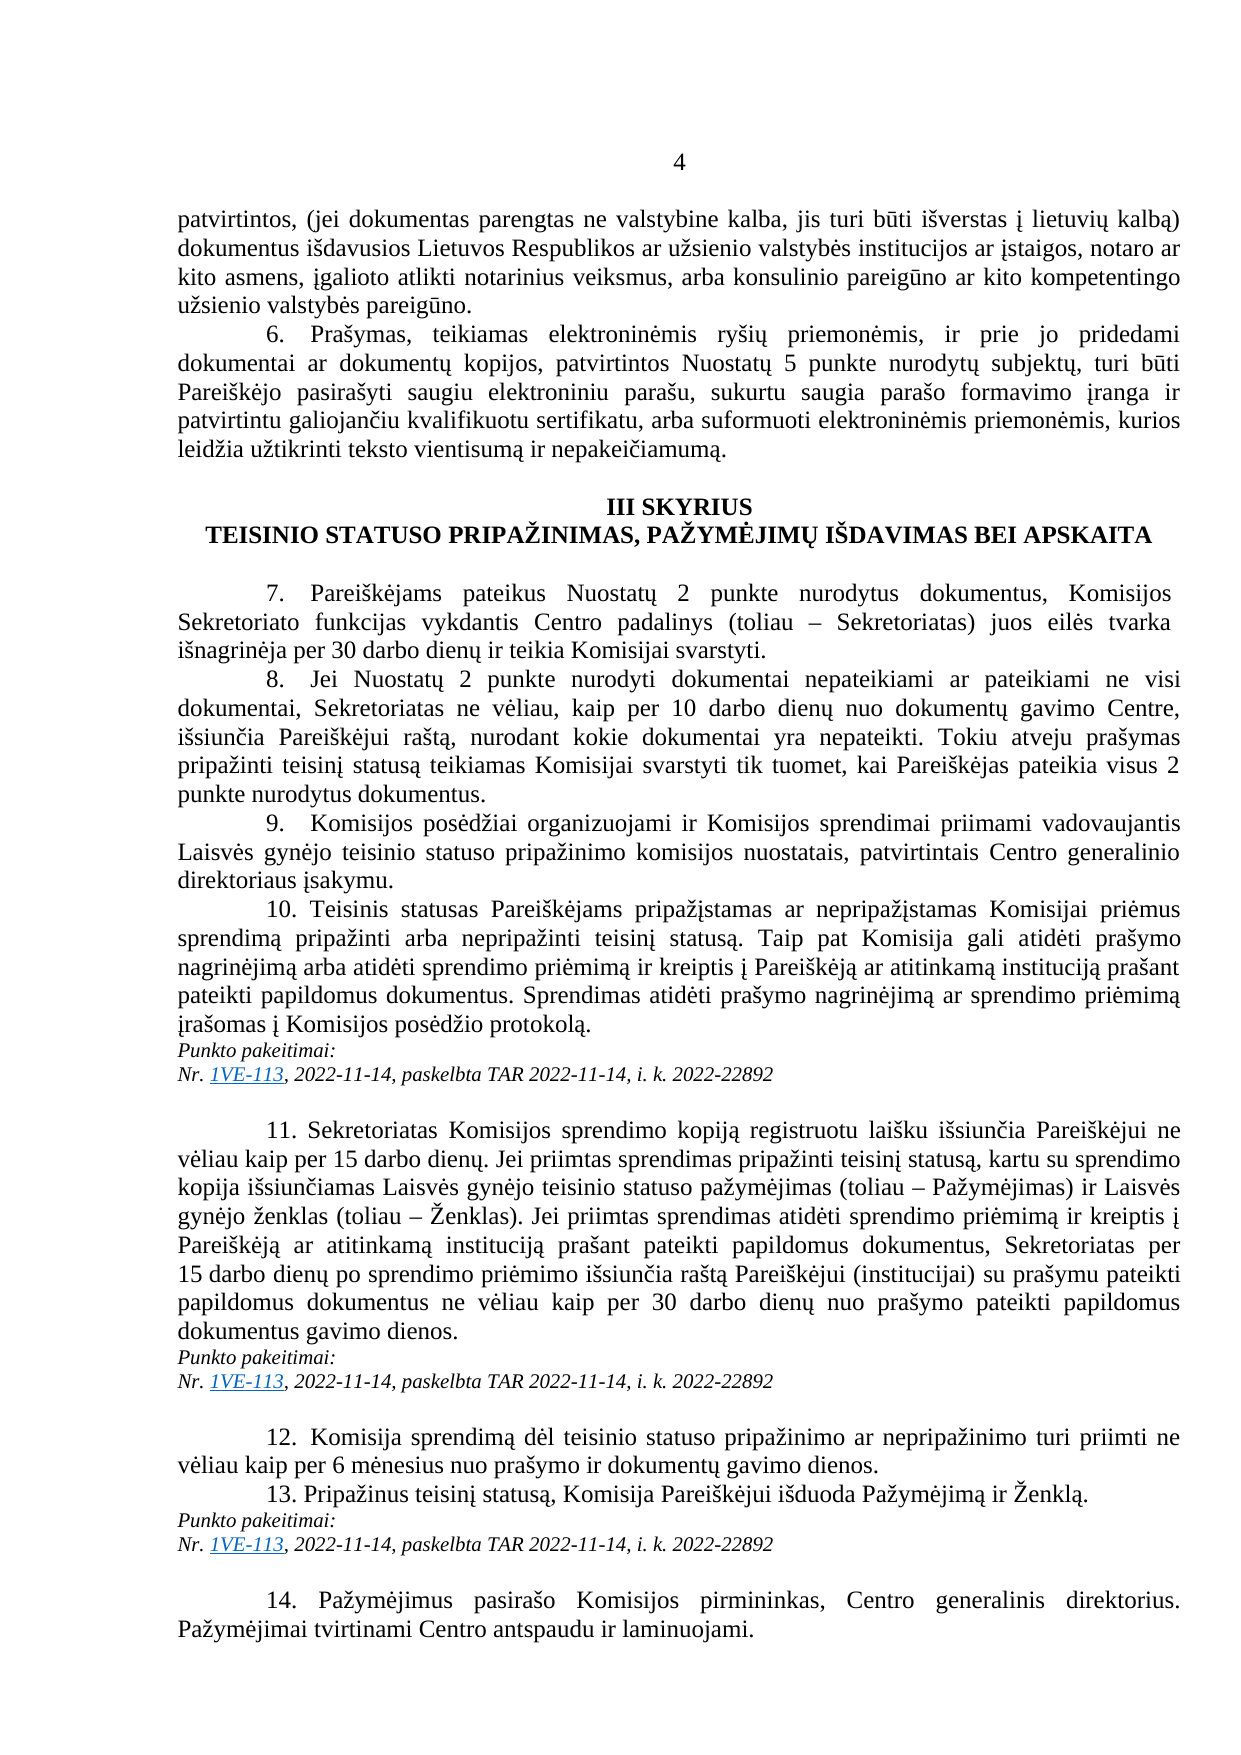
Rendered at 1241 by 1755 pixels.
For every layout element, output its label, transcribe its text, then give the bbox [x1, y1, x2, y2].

text 9. Komisijos posėdžiai organizuojami ir Komisijos sprendimai priimami vadovaujantis Laisvės gynėjo teisinio statuso pripažinimo komisijos nuostatais, patvirtintais Centro generalinio direktoriaus įsakymu. [177, 808, 1181, 894]
text 13. Pripažinus teisinį statusą, Komisija Pareiškėjui išduoda Pažymėjimą ir Ženklą. [177, 1479, 1181, 1508]
text 14. Pažymėjimus pasirašo Komisijos pirmininkas, Centro generalinis direktorius. Pažymėjimai tvirtinami Centro antspaudu ir laminuojami. [177, 1585, 1181, 1642]
text Punkto pakeitimai: [177, 1345, 1181, 1369]
text Punkto pakeitimai: [177, 1508, 1181, 1532]
text TEISINIO STATUSO PRIPAŽINIMAS, PAŽYMĖJIMŲ IŠDAVIMAS BEI APSKAITA [177, 521, 1181, 549]
text Nr. 1VE-113, 2022-11-14, paskelbta TAR 2022-11-14, i. k. 2022-22892 [177, 1532, 1181, 1556]
text 6. Prašymas, teikiamas elektroninėmis ryšių priemonėmis, ir prie jo pridedami dokumentai ar dokumentų kopijos, patvirtintos Nuostatų 5 punkte nurodytų subjektų, turi būti Pareiškėjo pasirašyti saugiu elektroniniu parašu, sukurtu saugia parašo formavimo įranga ir patvirtintu galiojančiu kvalifikuotu sertifikatu, arba suformuoti elektroninėmis priemonėmis, kurios leidžia užtikrinti teksto vientisumą ir nepakeičiamumą. [177, 319, 1181, 463]
text 8. Jei Nuostatų 2 punkte nurodyti dokumentai nepateikiami ar pateikiami ne visi dokumentai, Sekretoriatas ne vėliau, kaip per 10 darbo dienų nuo dokumentų gavimo Centre, išsiunčia Pareiškėjui raštą, nurodant kokie dokumentai yra nepateikti. Tokiu atveju prašymas pripažinti teisinį statusą teikiamas Komisijai svarstyti tik tuomet, kai Pareiškėjas pateikia visus 2 punkte nurodytus dokumentus. [177, 664, 1181, 808]
text Nr. 1VE-113, 2022-11-14, paskelbta TAR 2022-11-14, i. k. 2022-22892 [177, 1369, 1181, 1393]
text 12. Komisija sprendimą dėl teisinio statuso pripažinimo ar nepripažinimo turi priimti ne vėliau kaip per 6 mėnesius nuo prašymo ir dokumentų gavimo dienos. [177, 1422, 1181, 1479]
text Punkto pakeitimai: [177, 1038, 1181, 1062]
text 7. Pareiškėjams pateikus Nuostatų 2 punkte nurodytus dokumentus, Komisijos Sekretoriato funkcijas vykdantis Centro padalinys (toliau – Sekretoriatas) juos eilės tvarka išnagrinėja per 30 darbo dienų ir teikia Komisijai svarstyti. [177, 578, 1172, 664]
text 11. Sekretoriatas Komisijos sprendimo kopiją registruotu laišku išsiunčia Pareiškėjui ne vėliau kaip per 15 darbo dienų. Jei priimtas sprendimas pripažinti teisinį statusą, kartu su sprendimo kopija išsiunčiamas Laisvės gynėjo teisinio statuso pažymėjimas (toliau – Pažymėjimas) ir Laisvės gynėjo ženklas (toliau – Ženklas). Jei priimtas sprendimas atidėti sprendimo priėmimą ir kreiptis į Pareiškėją ar atitinkamą instituciją prašant pateikti papildomus dokumentus, Sekretoriatas per 15 darbo dienų po sprendimo priėmimo išsiunčia raštą Pareiškėjui (institucijai) su prašymu pateikti papildomus dokumentus ne vėliau kaip per 30 darbo dienų nuo prašymo pateikti papildomus dokumentus gavimo dienos. [177, 1115, 1181, 1345]
text III SKYRIUS [177, 492, 1181, 521]
text Nr. 1VE-113, 2022-11-14, paskelbta TAR 2022-11-14, i. k. 2022-22892 [177, 1062, 1181, 1086]
text 10. Teisinis statusas Pareiškėjams pripažįstamas ar nepripažįstamas Komisijai priėmus sprendimą pripažinti arba nepripažinti teisinį statusą. Taip pat Komisija gali atidėti prašymo nagrinėjimą arba atidėti sprendimo priėmimą ir kreiptis į Pareiškėją ar atitinkamą instituciją prašant pateikti papildomus dokumentus. Sprendimas atidėti prašymo nagrinėjimą ar sprendimo priėmimą įrašomas į Komisijos posėdžio protokolą. [177, 894, 1181, 1038]
text patvirtintos, (jei dokumentas parengtas ne valstybine kalba, jis turi būti išverstas į lietuvių kalbą) dokumentus išdavusios Lietuvos Respublikos ar užsienio valstybės institucijos ar įstaigos, notaro ar kito asmens, įgalioto atlikti notarinius veiksmus, arba konsulinio pareigūno ar kito kompetentingo užsienio valstybės pareigūno. [177, 204, 1181, 319]
